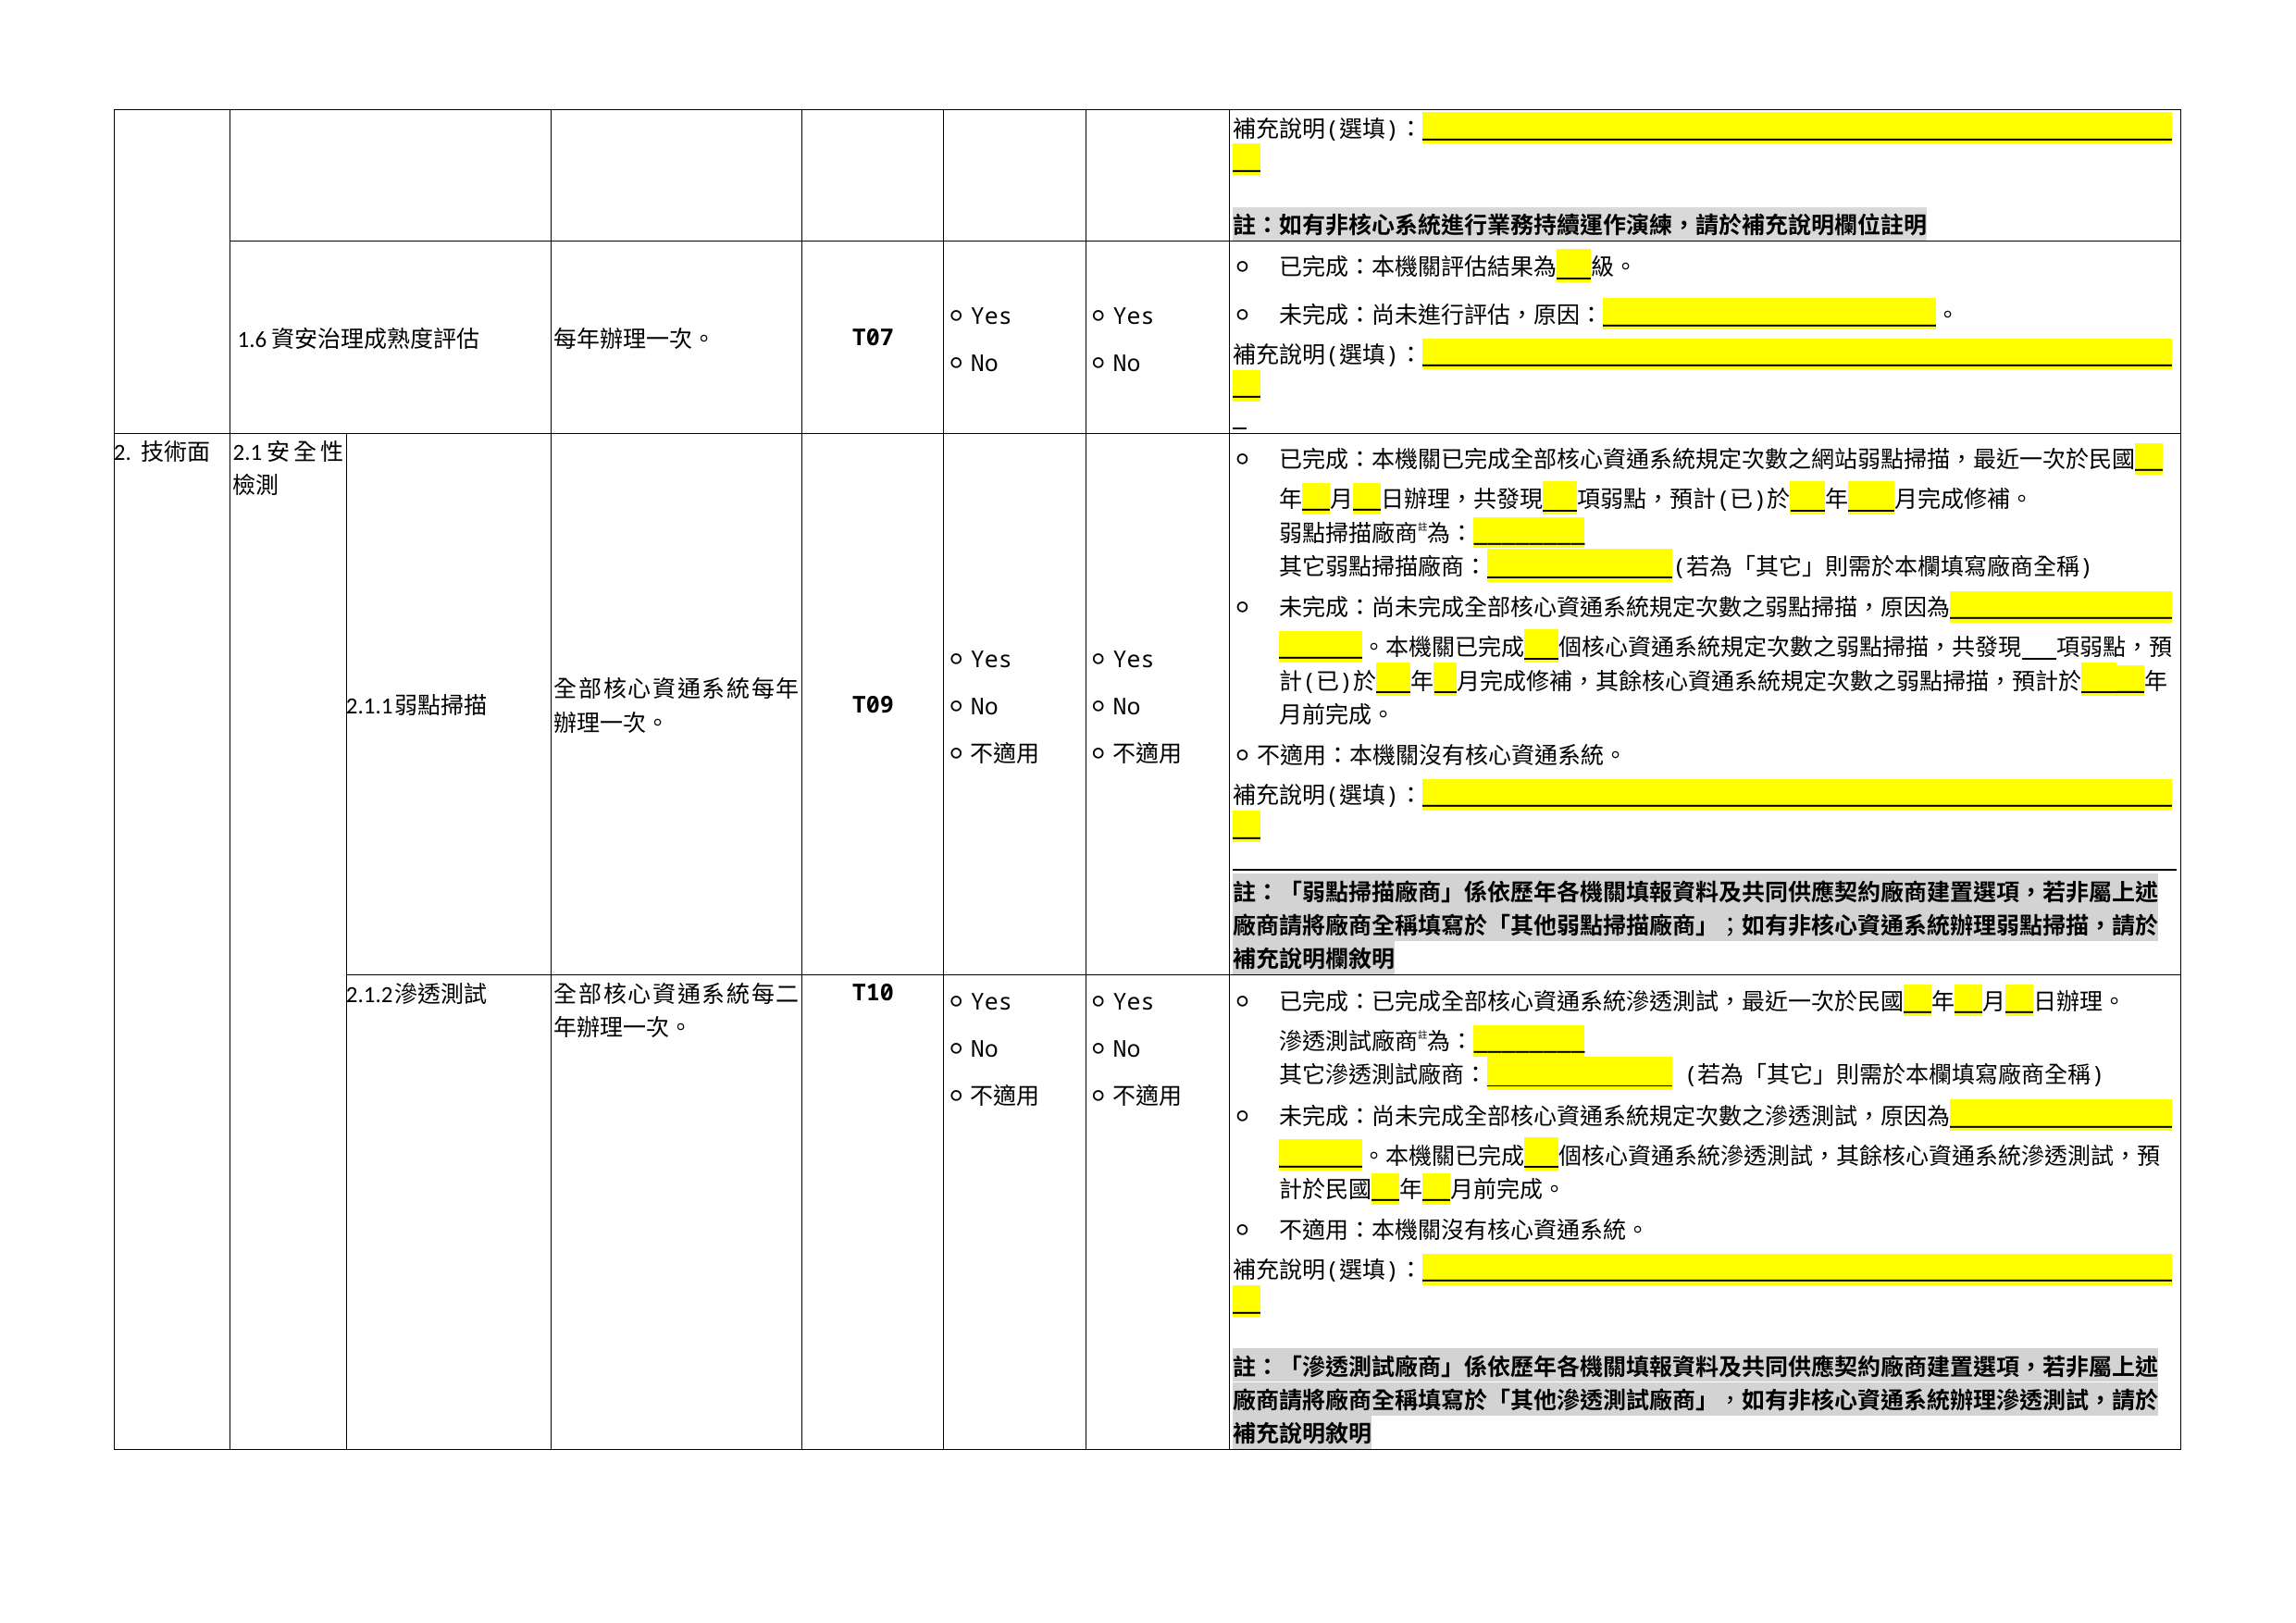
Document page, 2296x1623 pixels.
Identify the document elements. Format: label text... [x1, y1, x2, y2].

table_cell T09 [802, 434, 943, 974]
table_cell 資安治理成熟度評估 [230, 242, 551, 433]
table_cell [552, 110, 801, 241]
table_cell Yes No 不適用 [944, 434, 1086, 974]
table_cell 全部核心資通系統每年辦理一次。 [552, 434, 801, 974]
table_cell Yes No [944, 242, 1086, 433]
table_cell 滲透測試 [347, 975, 551, 1449]
table_cell 技術面 [115, 434, 230, 1449]
table_cell [115, 110, 230, 433]
table_cell 安全性檢測 [230, 434, 346, 1449]
table_cell Yes No 不適用 [944, 975, 1086, 1449]
table_cell 已完成：本機關已完成全部核心資通系統規定次數之網站弱點掃描，最近一次於民國__年__月__日辦理，共發現 項弱點，預計(已)於 年 月完成修補。 弱點掃描廠商註為：________ 其它弱點掃描廠商： (若為「其它」則需於本欄填寫廠商全稱) 未完成：尚未完成全部核心資通系統規定次數之弱點掃描，原因為______________________。本機關已完成 個核心資通系統規定次數之弱點掃描，共發現 項弱點，預計(已)於 年 月完成修補，其餘核心資通系統規定次數之弱點掃描，預計於 __年 月前完成。 不適用：本機關沒有核心資通系統。 補充說明(選填)：________________________________________________________ 註：「弱點掃描廠商」係依歷年各機關填報資料及共同供應契約廠商建置選項，若非屬上述廠商請將廠商全稱填寫於「其他弱點掃描廠商」；如有非核心資通系統辦理弱點掃描，請於補充說明欄敘明 [1230, 434, 2180, 974]
table_cell 弱點掃描 [347, 434, 551, 974]
table_cell 每年辦理一次。 [552, 242, 801, 433]
table_cell 補充說明(選填)：________________________________________________________ 註：如有非核心系統進行業務持續運作演練，請於補充說明欄位註明 [1230, 110, 2180, 241]
table_cell 已完成：已完成全部核心資通系統滲透測試，最近一次於民國__年__月__日辦理。 滲透測試廠商註為：________ 其它滲透測試廠商： (若為「其它」則需於本欄填寫廠商全稱) 未完成：尚未完成全部核心資通系統規定次數之滲透測試，原因為______________________。本機關已完成 個核心資通系統滲透測試，其餘核心資通系統滲透測試，預計於民國__年__月前完成。 不適用：本機關沒有核心資通系統。 補充說明(選填)：________________________________________________________ 註：「滲透測試廠商」係依歷年各機關填報資料及共同供應契約廠商建置選項，若非屬上述廠商請將廠商全稱填寫於「其他滲透測試廠商」，如有非核心資通系統辦理滲透測試，請於補充說明敘明 [1230, 975, 2180, 1449]
table_cell [944, 110, 1086, 241]
table_cell T07 [802, 242, 943, 433]
table_cell 全部核心資通系統每二年辦理一次。 [552, 975, 801, 1449]
table_cell Yes No [1086, 242, 1229, 433]
table_cell Yes No 不適用 [1086, 975, 1229, 1449]
table_cell [1086, 110, 1229, 241]
table_cell Yes No 不適用 [1086, 434, 1229, 974]
table_cell [230, 110, 551, 241]
table_cell [802, 110, 943, 241]
table_cell T10 [802, 975, 943, 1449]
table_cell 已完成：本機關評估結果為 級。 未完成：尚未進行評估，原因：________________________。 補充說明(選填)：________________________________________________________ [1230, 242, 2180, 433]
